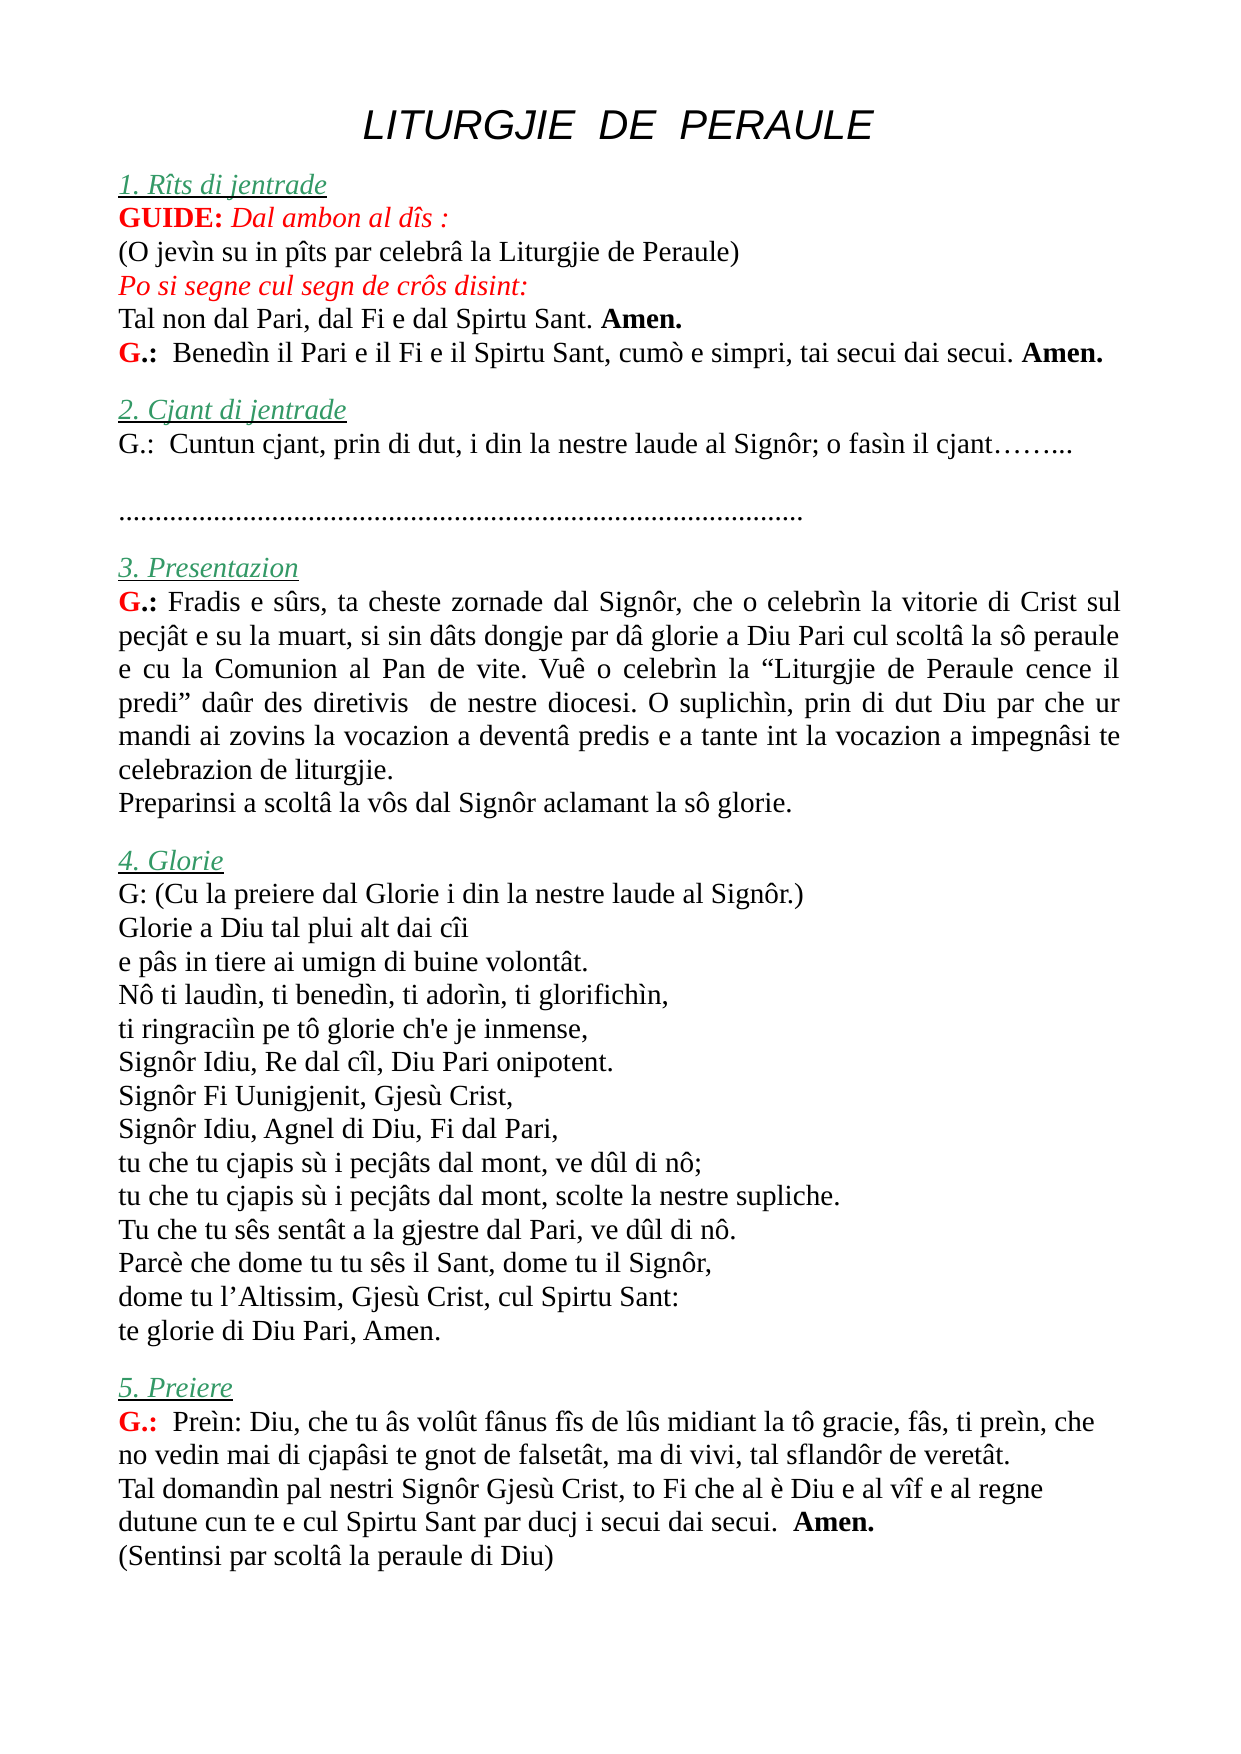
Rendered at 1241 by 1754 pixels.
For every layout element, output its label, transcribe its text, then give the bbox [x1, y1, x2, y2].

text dome tu l’Altissim, Gjesù Crist, cul Spirtu Sant: [118, 1279, 1122, 1313]
text Nô ti laudìn, ti benedìn, ti adorìn, ti glorifichìn, [118, 977, 1122, 1011]
text Signôr Fi Uunigjenit, Gjesù Crist, [118, 1078, 1122, 1111]
text Signôr Idiu, Agnel di Diu, Fi dal Pari, [118, 1111, 1122, 1145]
text LITURGJIE DE PERAULE [118, 100, 1122, 148]
text (Sentinsi par scoltâ la peraule di Diu) [118, 1538, 1122, 1571]
text G.: Preìn: Diu, che tu âs volût fânus fîs de lûs midiant la tô gracie, fâs, ti preìn, che no vedin mai di cjapâsi te gnot de falsetât, ma di vivi, tal sflandôr de veretât. [118, 1404, 1122, 1471]
text 2. Cjant di jentrade [118, 392, 1122, 426]
text tu che tu cjapis sù i pecjâts dal mont, ve dûl di nô; [118, 1145, 1122, 1178]
text G.: Benedìn il Pari e il Fi e il Spirtu Sant, cumò e simpri, tai secui dai secui. Amen. [118, 335, 1122, 368]
text 1. Rîts di jentrade [118, 167, 1122, 201]
text Glorie a Diu tal plui alt dai cîi [118, 910, 1122, 944]
text Parcè che dome tu tu sês il Sant, dome tu il Signôr, [118, 1246, 1122, 1279]
text (O jevìn su in pîts par celebrâ la Liturgjie de Peraule) [118, 234, 1122, 268]
text Po si segne cul segn de crôs disint: [118, 268, 1122, 301]
text Tal non dal Pari, dal Fi e dal Spirtu Sant. Amen. [118, 301, 1122, 335]
text 4. Glorie [118, 843, 1122, 877]
text Signôr Idiu, Re dal cîl, Diu Pari onipotent. [118, 1044, 1122, 1078]
text GUIDE: Dal ambon al dîs : [118, 201, 1122, 234]
text G.: Cuntun cjant, prin di dut, i din la nestre laude al Signôr; o fasìn il cjant……... [118, 426, 1122, 459]
text tu che tu cjapis sù i pecjâts dal mont, scolte la nestre supliche. [118, 1178, 1122, 1212]
text .............................................................................................. [118, 493, 1122, 527]
text e pâs in tiere ai umign di buine volontât. [118, 944, 1122, 977]
text G: (Cu la preiere dal Glorie i din la nestre laude al Signôr.) [118, 877, 1122, 910]
text Preparinsi a scoltâ la vôs dal Signôr aclamant la sô glorie. [118, 785, 1122, 819]
text te glorie di Diu Pari, Amen. [118, 1313, 1122, 1346]
text 3. Presentazion [118, 551, 1122, 584]
text Tu che tu sês sentât a la gjestre dal Pari, ve dûl di nô. [118, 1212, 1122, 1246]
text G.: Fradis e sûrs, ta cheste zornade dal Signôr, che o celebrìn la vitorie di Crist sul pecjât e su la muart, si sin dâts dongje par dâ glorie a Diu Pari cul scoltâ la sô peraule e cu la Comunion al Pan de vite. Vuê o celebrìn la “Liturgjie de Peraule cence il predi” daûr des diretivis de nestre diocesi. O suplichìn, prin di dut Diu par che ur mandi ai zovins la vocazion a deventâ predis e a tante int la vocazion a impegnâsi te celebrazion de liturgjie. [118, 584, 1122, 785]
text 5. Preiere [118, 1370, 1122, 1404]
text ti ringraciìn pe tô glorie ch'e je inmense, [118, 1011, 1122, 1044]
text Tal domandìn pal nestri Signôr Gjesù Crist, to Fi che al è Diu e al vîf e al regne dutune cun te e cul Spirtu Sant par ducj i secui dai secui. Amen. [118, 1471, 1122, 1538]
